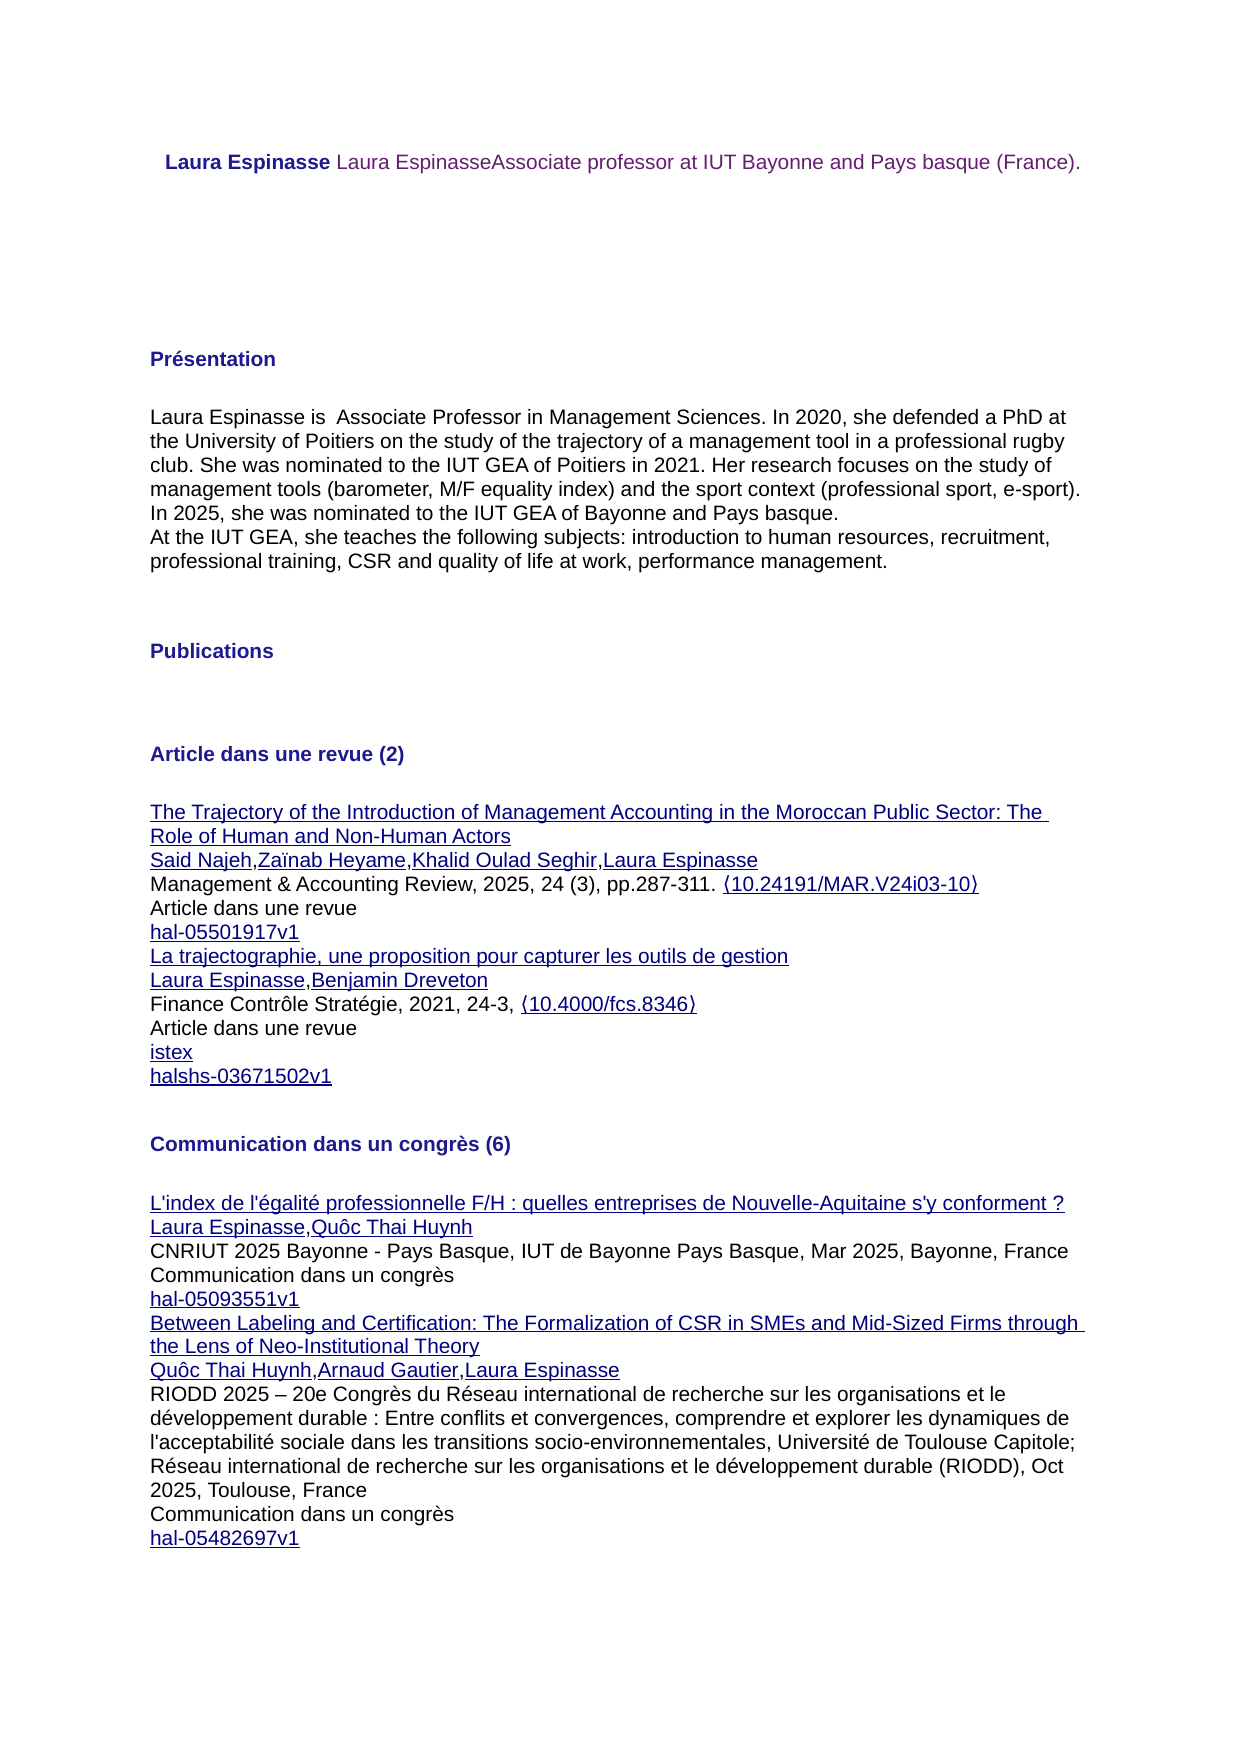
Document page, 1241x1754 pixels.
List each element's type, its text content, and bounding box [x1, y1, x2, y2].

table_cell Between Labeling and Certification: The Formalization of CSR in SMEs and Mid-Sized Firms through the Lens of Neo-Institutional Theory Quôc Thai Huynh,Arnaud Gautier,Laura Espinasse RIODD 2025 – 20e Congrès du Réseau international de recherche sur les organisations et le développement durable : Entre conflits et convergences, comprendre et explorer les dynamiques de l'acceptabilité sociale dans les transitions socio-environnementales, Université de Toulouse Capitole; Réseau international de recherche sur les organisations et le développement durable (RIODD), Oct 2025, Toulouse, France Communication dans un congrès hal-05482697v1 [150, 1310, 1090, 1550]
text At the IUT GEA, she teaches the following subjects: introduction to human resources, recruitment, professional training, CSR and quality of life at work, performance management. [150, 525, 1090, 573]
subtitle Article dans une revue (2) [150, 742, 1090, 766]
text In 2025, she was nominated to the IUT GEA of Bayonne and Pays basque. [150, 501, 1090, 525]
subtitle Présentation [150, 347, 1090, 371]
table_cell La trajectographie, une proposition pour capturer les outils de gestion Laura Espinasse,Benjamin Dreveton Finance Contrôle Stratégie, 2021, 24-3, ⟨10.4000/fcs.8346⟩ Article dans une revue istex halshs-03671502v1 [150, 944, 1090, 1087]
subtitle Publications [150, 638, 1090, 662]
table_header The Trajectory of the Introduction of Management Accounting in the Moroccan Public Sector: The Role of Human and Non-Human Actors Said Najeh,Zaïnab Heyame,Khalid Oulad Seghir,Laura Espinasse Management & Accounting Review, 2025, 24 (3), pp.287-311. ⟨10.24191/MAR.V24i03-10⟩ Article dans une revue hal-05501917v1 [150, 800, 1090, 944]
subtitle Laura Espinasse Laura EspinasseAssociate professor at IUT Bayonne and Pays basque (France). [150, 150, 1090, 174]
subtitle Communication dans un congrès (6) [150, 1132, 1090, 1156]
text Laura Espinasse is Associate Professor in Management Sciences. In 2020, she defended a PhD at the University of Poitiers on the study of the trajectory of a management tool in a professional rugby club. She was nominated to the IUT GEA of Poitiers in 2021. Her research focuses on the study of management tools (barometer, M/F equality index) and the sport context (professional sport, e-sport). [150, 405, 1090, 501]
table_header L'index de l'égalité professionnelle F/H : quelles entreprises de Nouvelle-Aquitaine s'y conforment ? Laura Espinasse,Quôc Thai Huynh CNRIUT 2025 Bayonne - Pays Basque, IUT de Bayonne Pays Basque, Mar 2025, Bayonne, France Communication dans un congrès hal-05093551v1 [150, 1191, 1090, 1310]
